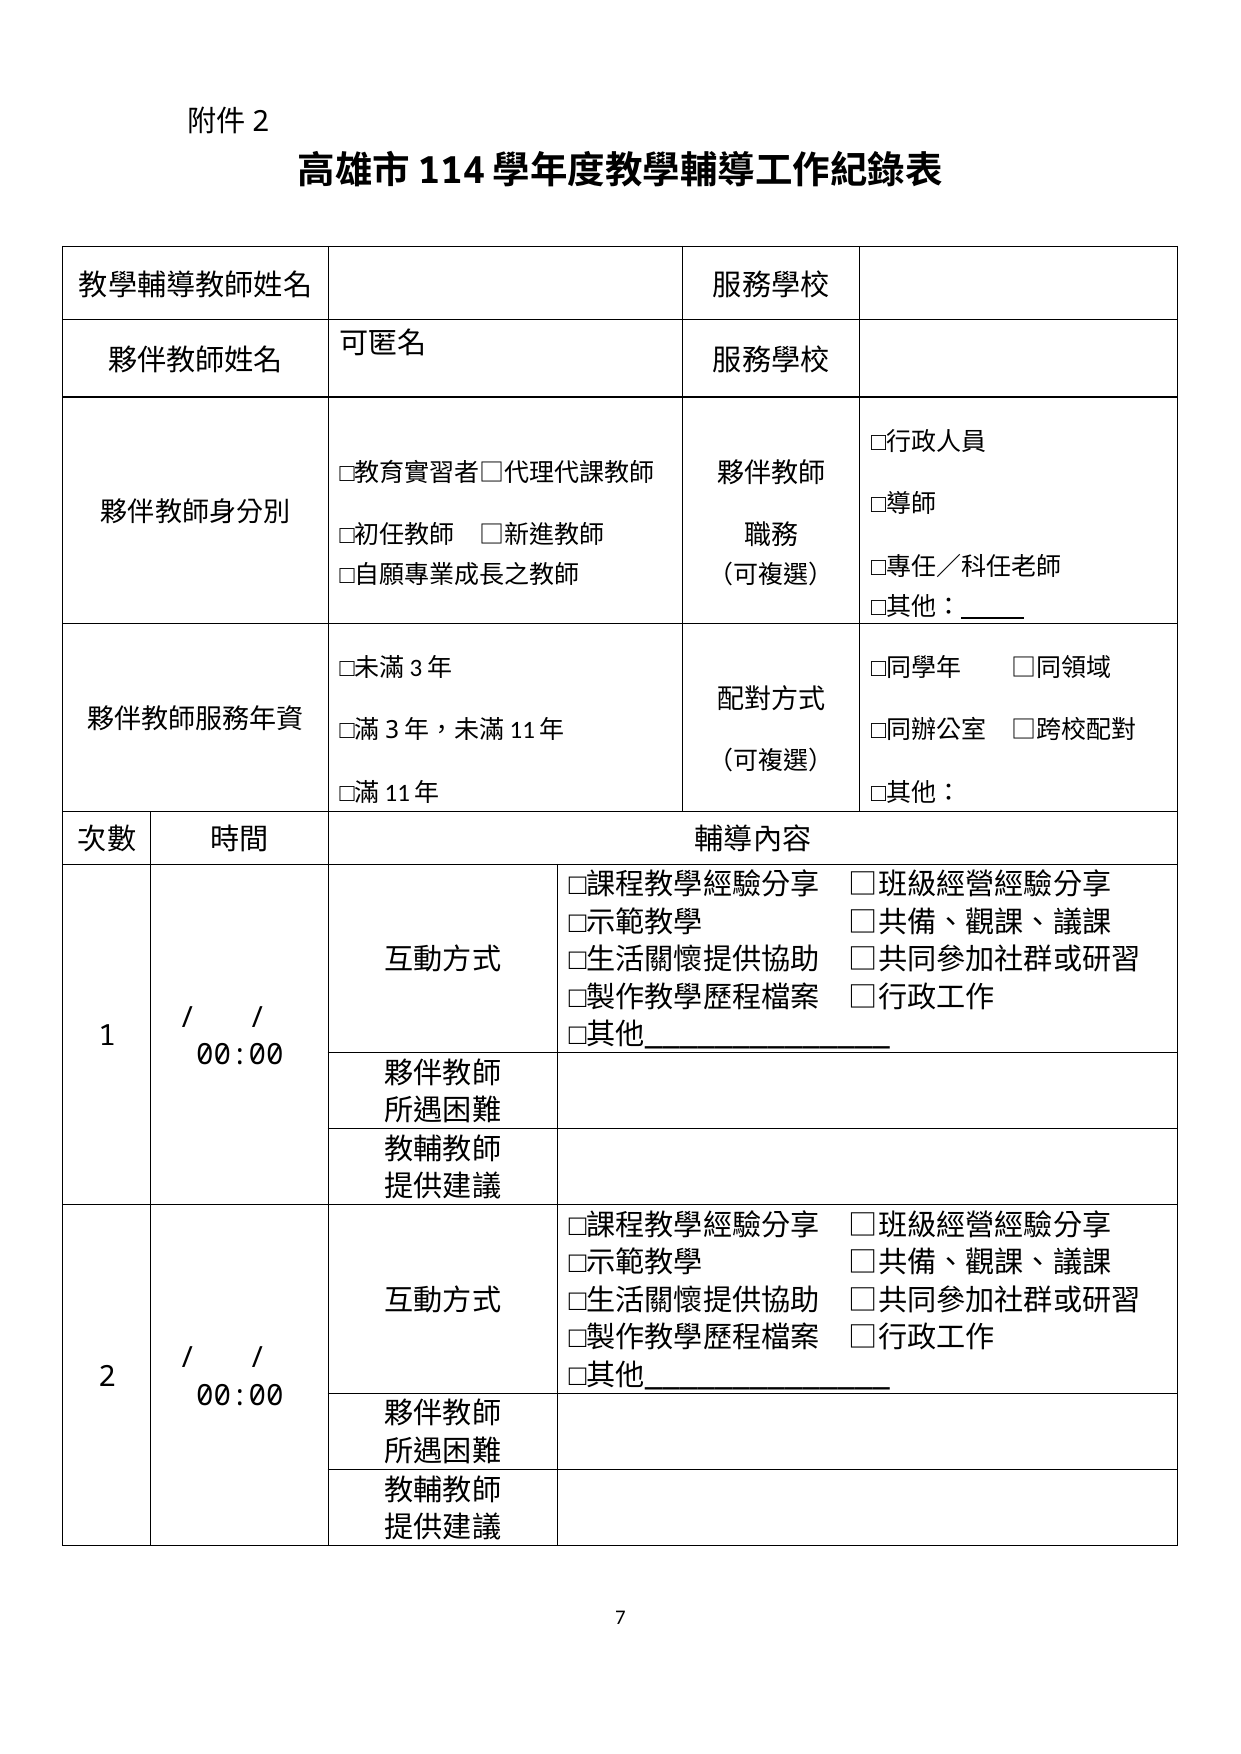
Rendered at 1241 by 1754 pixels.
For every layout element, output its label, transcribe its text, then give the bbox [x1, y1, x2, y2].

table_header 服務學校 [683, 247, 859, 318]
table_cell 配對方式 （可複選） [683, 624, 859, 811]
table_cell [558, 1394, 1177, 1469]
table_cell [558, 1129, 1177, 1204]
table_cell 夥伴教師 所遇困難 [329, 1394, 557, 1469]
table_cell [860, 320, 1177, 396]
table_cell 夥伴教師姓名 [63, 320, 328, 396]
table_header [329, 247, 682, 318]
table_cell 輔導內容 [329, 812, 1177, 864]
table_header [860, 247, 1177, 318]
table_cell 互動方式 [329, 865, 557, 1052]
table_cell 教輔教師 提供建議 [329, 1129, 557, 1204]
table_cell [558, 1470, 1177, 1545]
table_cell 夥伴教師服務年資 [63, 624, 328, 811]
table_cell 服務學校 [683, 320, 859, 396]
table_cell 夥伴教師 所遇困難 [329, 1053, 557, 1128]
table_cell □同學年 □同領域 □同辦公室 □跨校配對 □其他： [860, 624, 1177, 811]
table_cell / / 00:00 [151, 1205, 328, 1545]
table_cell 1 [63, 865, 150, 1204]
table_cell 夥伴教師身分別 [63, 398, 328, 622]
table_cell 可匿名 [329, 320, 682, 396]
table_cell 互動方式 [329, 1205, 557, 1393]
table_cell □教育實習者□代理代課教師 □初任教師 □新進教師 □自願專業成長之教師 [329, 398, 682, 622]
table_cell 次數 [63, 812, 150, 864]
table_cell [558, 1053, 1177, 1128]
table_cell 2 [63, 1205, 150, 1545]
table_header 教學輔導教師姓名 [63, 247, 328, 318]
text 附件2 [187, 89, 1053, 142]
table_cell 時間 [151, 812, 328, 864]
table_cell 教輔教師 提供建議 [329, 1470, 557, 1545]
table_cell □課程教學經驗分享 □班級經營經驗分享 □示範教學 □共備、觀課、議課 □生活關懷提供協助 □共同參加社群或研習 □製作教學歷程檔案 □行政工作 □其他______________ [558, 865, 1177, 1052]
table_cell 夥伴教師 職務 （可複選） [683, 398, 859, 622]
text 高雄市114學年度教學輔導工作紀錄表 [187, 142, 1053, 194]
table_cell □未滿3年 □滿3年，未滿11年 □滿11年 [329, 624, 682, 811]
table_cell □課程教學經驗分享 □班級經營經驗分享 □示範教學 □共備、觀課、議課 □生活關懷提供協助 □共同參加社群或研習 □製作教學歷程檔案 □行政工作 □其他______________ [558, 1205, 1177, 1393]
table_cell / / 00:00 [151, 865, 328, 1204]
table_cell □行政人員 □導師 □專任∕科任老師 □其他： [860, 398, 1177, 622]
